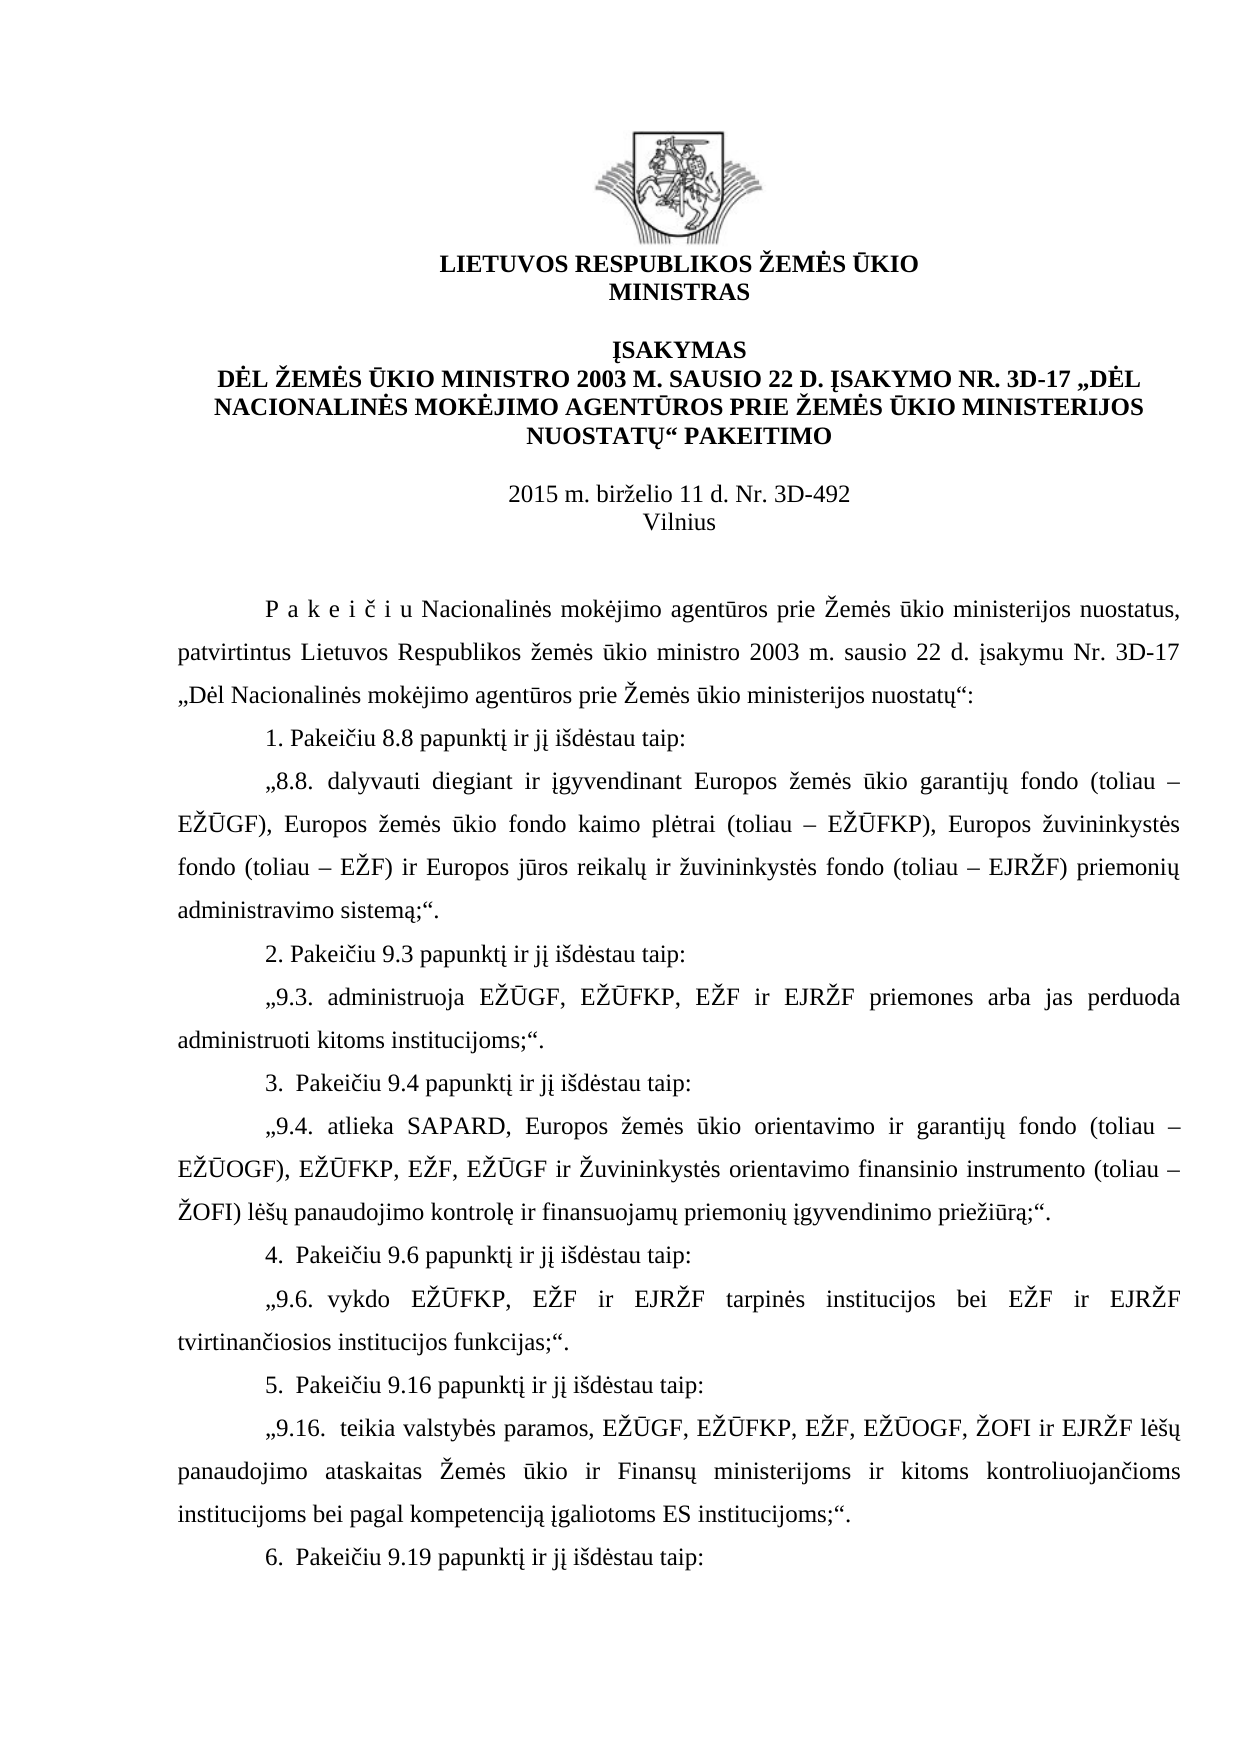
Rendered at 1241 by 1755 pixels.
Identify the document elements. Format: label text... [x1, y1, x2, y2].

text 2015 m. birželio 11 d. Nr. 3D-492 [177, 479, 1181, 507]
text DĖL ŽEMĖS ŪKIO MINISTRO 2003 M. SAUSIO 22 D. ĮSAKYMO NR. 3D-17 „DĖL NACIONALINĖS MOKĖJIMO AGENTŪROS PRIE ŽEMĖS ŪKIO MINISTERIJOS NUOSTATŲ“ PAKEITIMO [177, 364, 1181, 450]
text 1. Pakeičiu 8.8 papunktį ir jį išdėstau taip: [177, 723, 1181, 752]
text „8.8. dalyvauti diegiant ir įgyvendinant Europos žemės ūkio garantijų fondo (toliau – EŽŪGF), Europos žemės ūkio fondo kaimo plėtrai (toliau – EŽŪFKP), Europos žuvininkystės fondo (toliau – EŽF) ir Europos jūros reikalų ir žuvininkystės fondo (toliau – EJRŽF) priemonių administravimo sistemą;“. [177, 766, 1181, 924]
text 5. Pakeičiu 9.16 papunktį ir jį išdėstau taip: [177, 1370, 1181, 1399]
text P a k e i č i u Nacionalinės mokėjimo agentūros prie Žemės ūkio ministerijos nuostatus, patvirtintus Lietuvos Respublikos žemės ūkio ministro 2003 m. sausio 22 d. įsakymu Nr. 3D-17 „Dėl Nacionalinės mokėjimo agentūros prie Žemės ūkio ministerijos nuostatų“: [177, 594, 1181, 709]
text 3. Pakeičiu 9.4 papunktį ir jį išdėstau taip: [177, 1068, 1181, 1097]
text 2. Pakeičiu 9.3 papunktį ir jį išdėstau taip: [177, 939, 1181, 967]
text „9.6. vykdo EŽŪFKP, EŽF ir EJRŽF tarpinės institucijos bei EŽF ir EJRŽF tvirtinančiosios institucijos funkcijas;“. [177, 1284, 1181, 1356]
text „9.4. atlieka SAPARD, Europos žemės ūkio orientavimo ir garantijų fondo (toliau – EŽŪOGF), EŽŪFKP, EŽF, EŽŪGF ir Žuvininkystės orientavimo finansinio instrumento (toliau – ŽOFI) lėšų panaudojimo kontrolę ir finansuojamų priemonių įgyvendinimo priežiūrą;“. [177, 1111, 1181, 1226]
text 6. Pakeičiu 9.19 papunktį ir jį išdėstau taip: [177, 1542, 1181, 1571]
text ĮSAKYMAS [177, 335, 1181, 364]
text MINISTRAS [177, 277, 1181, 306]
text 4. Pakeičiu 9.6 papunktį ir jį išdėstau taip: [177, 1241, 1181, 1269]
text Vilnius [177, 507, 1181, 536]
text LIETUVOS RESPUBLIKOS ŽEMĖS ŪKIO [177, 249, 1181, 277]
text „9.16. teikia valstybės paramos, EŽŪGF, EŽŪFKP, EŽF, EŽŪOGF, ŽOFI ir EJRŽF lėšų panaudojimo ataskaitas Žemės ūkio ir Finansų ministerijoms ir kitoms kontroliuojančioms institucijoms bei pagal kompetenciją įgaliotoms ES institucijoms;“. [177, 1413, 1181, 1528]
text „9.3. administruoja EŽŪGF, EŽŪFKP, EŽF ir EJRŽF priemones arba jas perduoda administruoti kitoms institucijoms;“. [177, 982, 1181, 1054]
